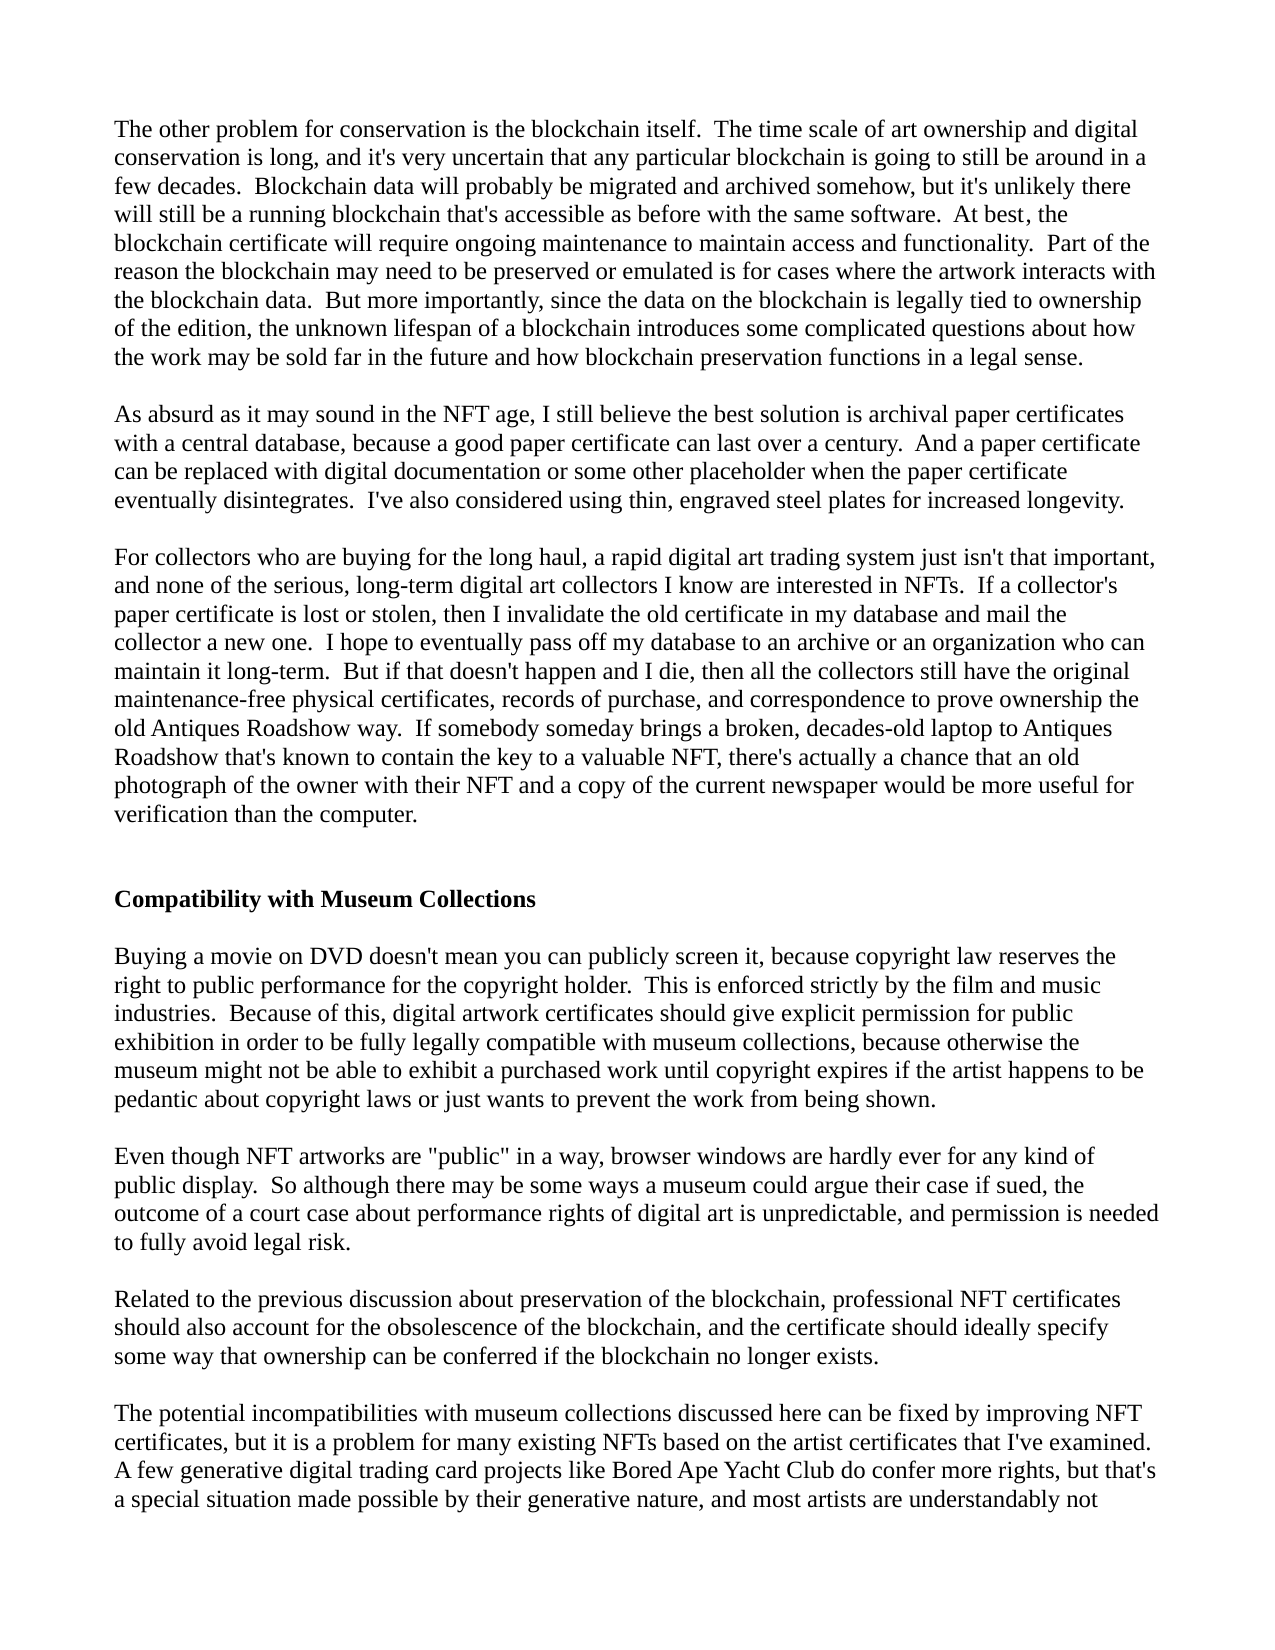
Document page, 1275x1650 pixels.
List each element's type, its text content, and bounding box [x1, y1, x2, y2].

text For collectors who are buying for the long haul, a rapid digital art trading system just isn't that important, and none of the serious, long-term digital art collectors I know are interested in NFTs. If a collector's paper certificate is lost or stolen, then I invalidate the old certificate in my database and mail the collector a new one. I hope to eventually pass off my database to an archive or an organization who can maintain it long-term. But if that doesn't happen and I die, then all the collectors still have the original maintenance-free physical certificates, records of purchase, and correspondence to prove ownership the old Antiques Roadshow way. If somebody someday brings a broken, decades-old laptop to Antiques Roadshow that's known to contain the key to a valuable NFT, there's actually a chance that an old photograph of the owner with their NFT and a copy of the current newspaper would be more useful for verification than the computer. [114, 542, 1161, 827]
text As absurd as it may sound in the NFT age, I still believe the best solution is archival paper certificates with a central database, because a good paper certificate can last over a century. And a paper certificate can be replaced with digital documentation or some other placeholder when the paper certificate eventually disintegrates. I've also considered using thin, engraved steel plates for increased longevity. [114, 399, 1161, 513]
text Even though NFT artworks are "public" in a way, browser windows are hardly ever for any kind of public display. So although there may be some ways a museum could argue their case if sued, the outcome of a court case about performance rights of digital art is unpredictable, and permission is needed to fully avoid legal risk. [114, 1141, 1161, 1256]
text Related to the previous discussion about preservation of the blockchain, professional NFT certificates should also account for the obsolescence of the blockchain, and the certificate should ideally specify some way that ownership can be conferred if the blockchain no longer exists. [114, 1284, 1161, 1370]
text The other problem for conservation is the blockchain itself. The time scale of art ownership and digital conservation is long, and it's very uncertain that any particular blockchain is going to still be around in a few decades. Blockchain data will probably be migrated and archived somehow, but it's unlikely there will still be a running blockchain that's accessible as before with the same software. At best, the blockchain certificate will require ongoing maintenance to maintain access and functionality. Part of the reason the blockchain may need to be preserved or emulated is for cases where the artwork interacts with the blockchain data. But more importantly, since the data on the blockchain is legally tied to ownership of the edition, the unknown lifespan of a blockchain introduces some complicated questions about how the work may be sold far in the future and how blockchain preservation functions in a legal sense. [114, 114, 1161, 371]
text Buying a movie on DVD doesn't mean you can publicly screen it, because copyright law reserves the right to public performance for the copyright holder. This is enforced strictly by the film and music industries. Because of this, digital artwork certificates should give explicit permission for public exhibition in order to be fully legally compatible with museum collections, because otherwise the museum might not be able to exhibit a purchased work until copyright expires if the artist happens to be pedantic about copyright laws or just wants to prevent the work from being shown. [114, 942, 1161, 1113]
text Compatibility with Museum Collections [114, 884, 1161, 913]
text The potential incompatibilities with museum collections discussed here can be fixed by improving NFT certificates, but it is a problem for many existing NFTs based on the artist certificates that I've examined. A few generative digital trading card projects like Bored Ape Yacht Club do confer more rights, but that's a special situation made possible by their generative nature, and most artists are understandably not [114, 1398, 1161, 1512]
